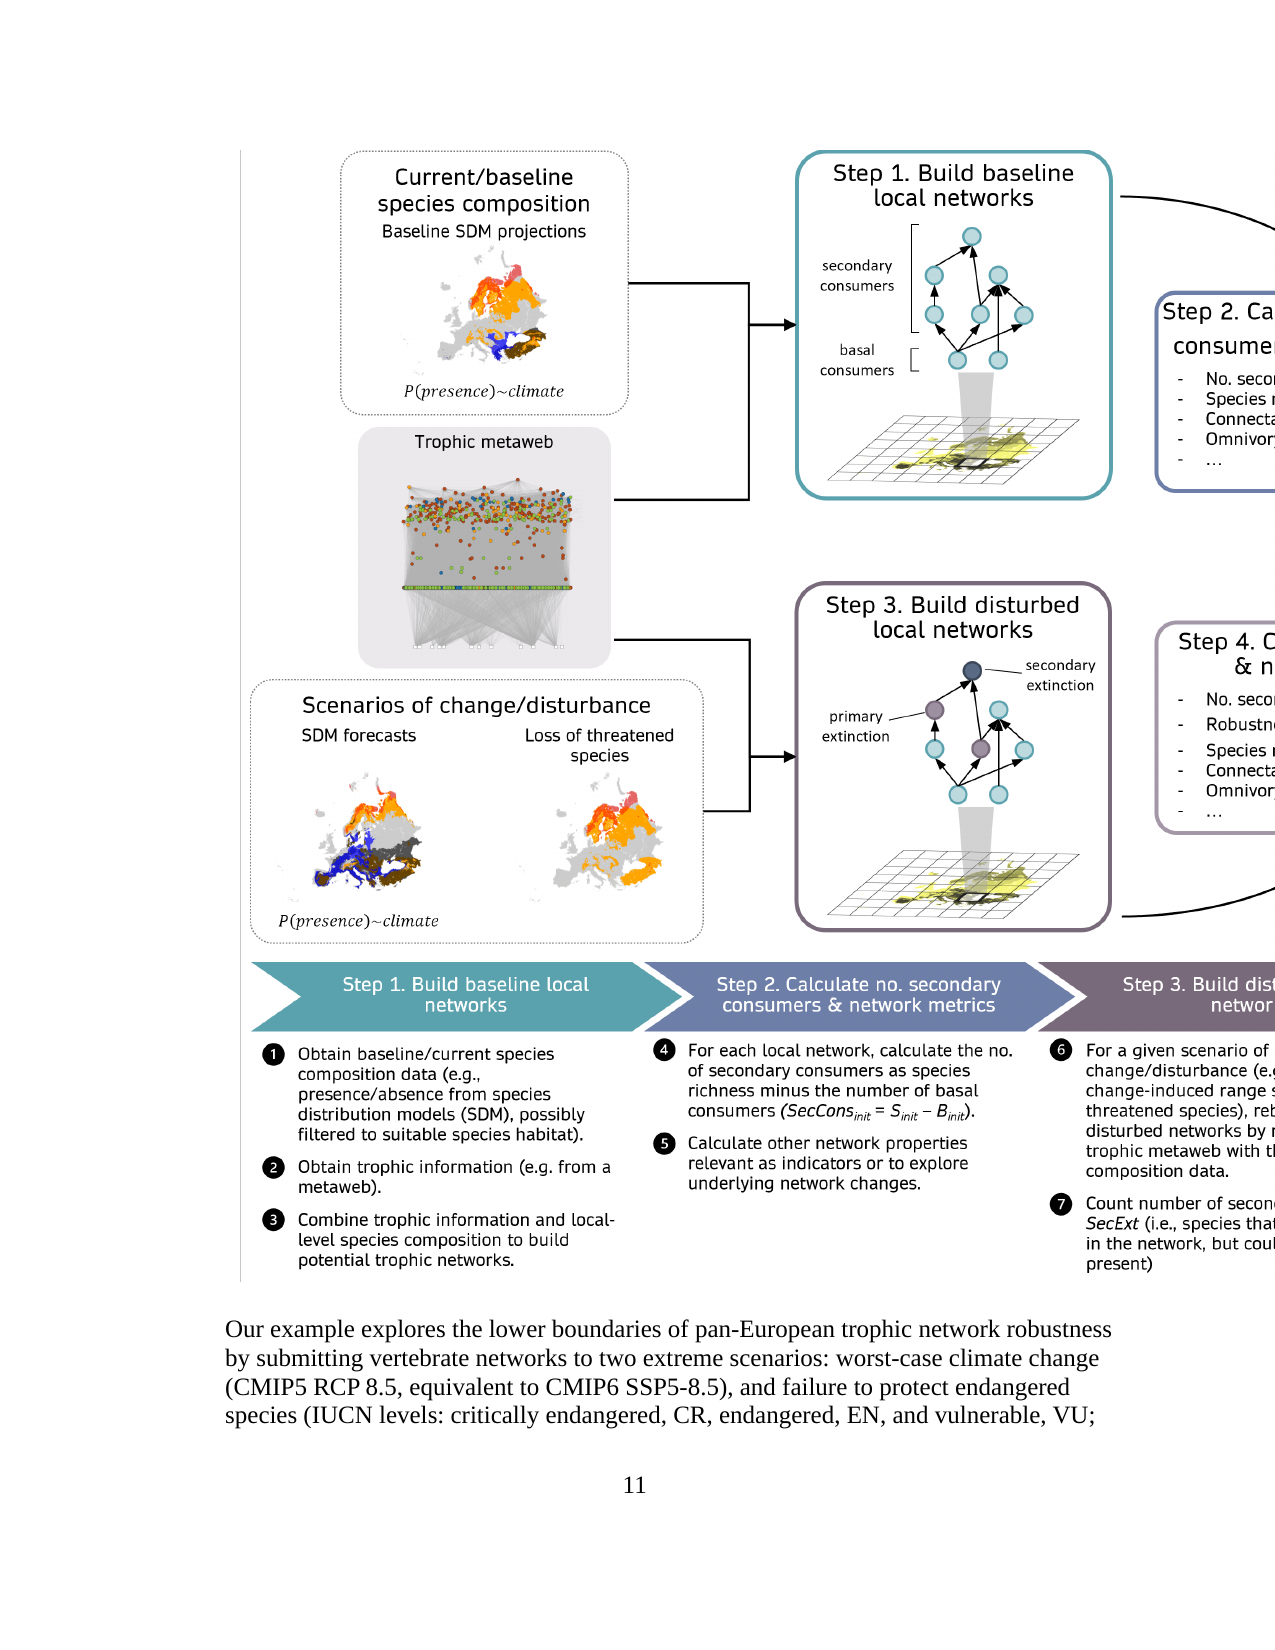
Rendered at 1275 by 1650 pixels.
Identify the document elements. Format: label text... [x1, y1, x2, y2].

picture [225, 150, 1275, 1285]
text Our example explores the lower boundaries of pan-European trophic network robustness by submitting vertebrate networks to two extreme scenarios: worst-case climate change (CMIP5 RCP 8.5, equivalent to CMIP6 SSP5-8.5), and failure to protect endangered species (IUCN levels: critically endangered, CR, endangered, EN, and vulnerable, VU; [225, 1314, 1125, 1429]
